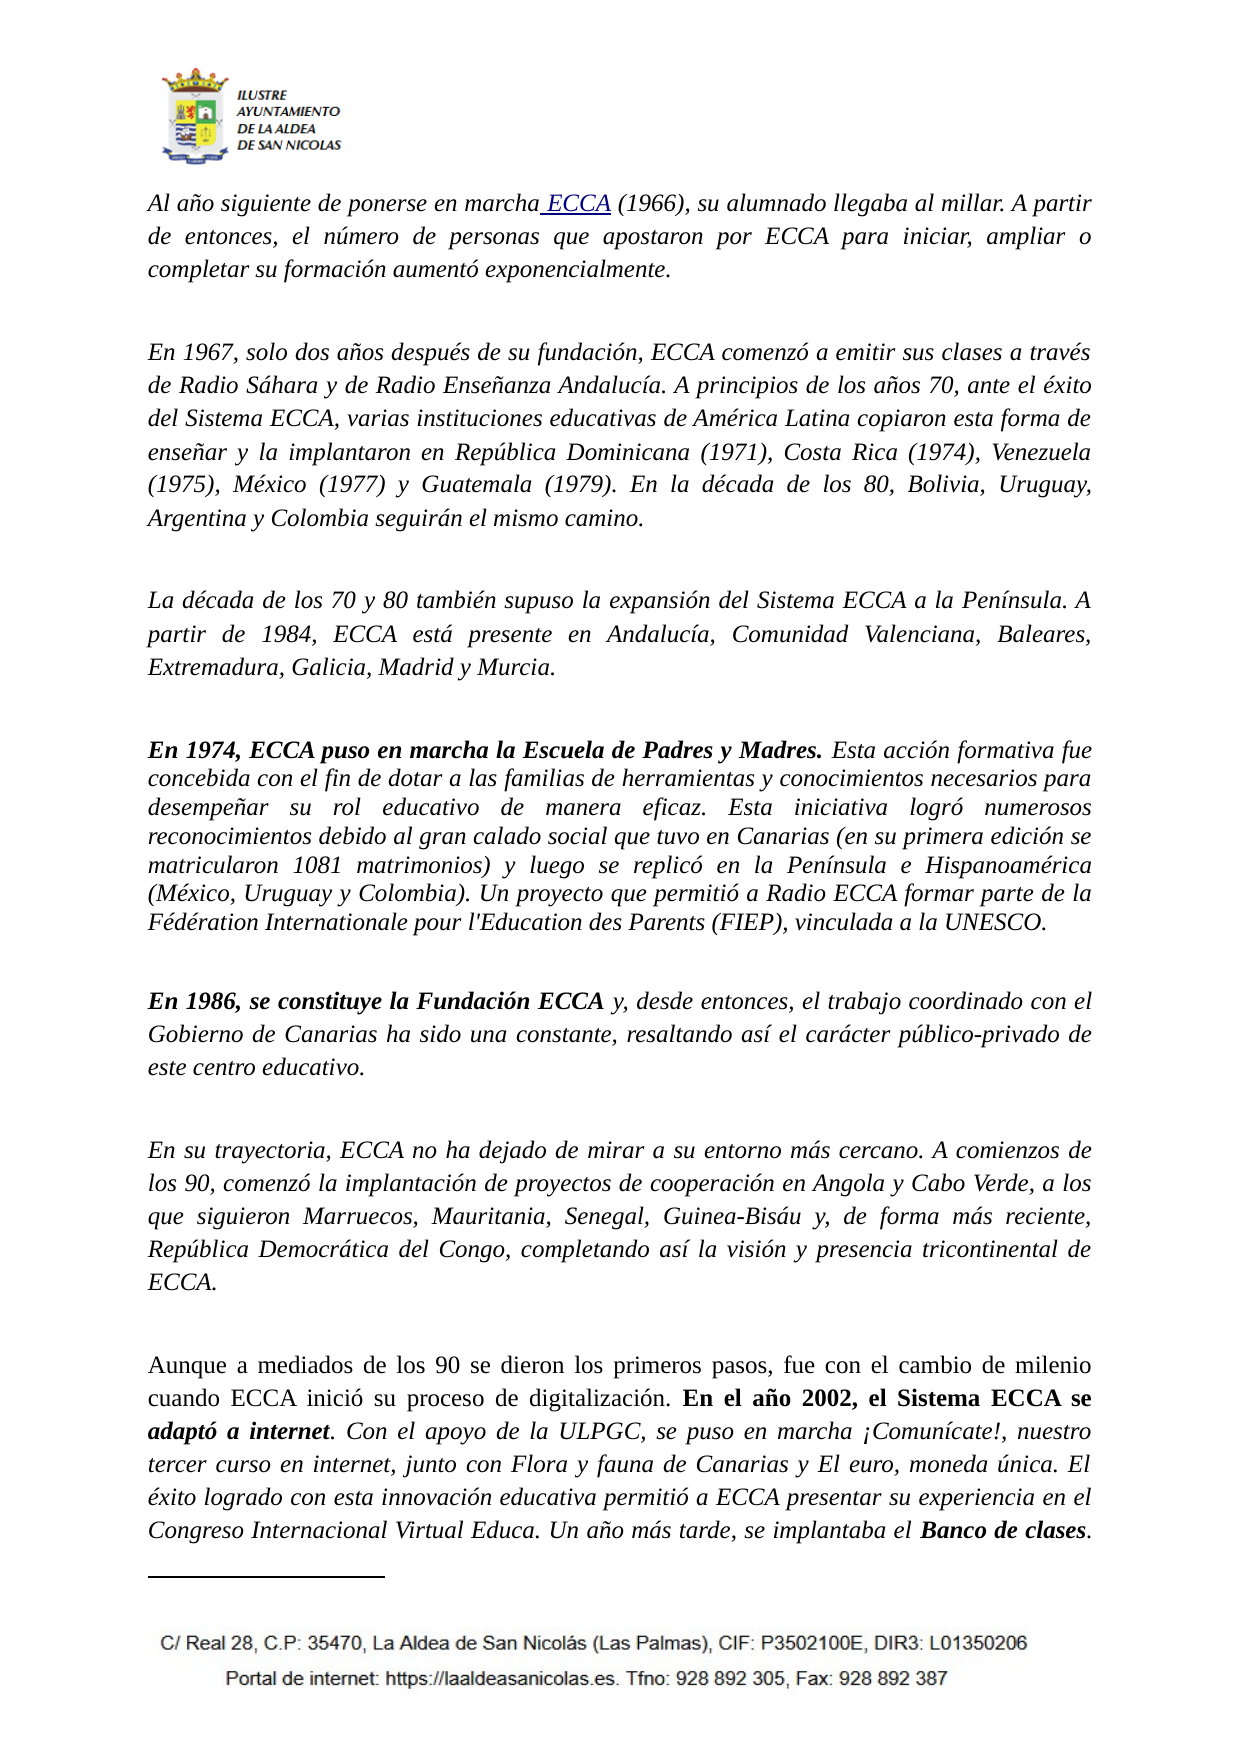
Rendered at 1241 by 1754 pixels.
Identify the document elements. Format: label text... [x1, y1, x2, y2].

picture [149, 1627, 1034, 1694]
text En 1967, solo dos años después de su fundación, ECCA comenzó a emitir sus clases a través de Radio Sáhara y de Radio Enseñanza Andalucía. A principios de los años 70, ante el éxito del Sistema ECCA, varias instituciones educativas de América Latina copiaron esta forma de enseñar y la implantaron en República Dominicana (1971), Costa Rica (1974), Venezuela (1975), México (1977) y Guatemala (1979). En la década de los 80, Bolivia, Uruguay, Argentina y Colombia seguirán el mismo camino. [148, 337, 1093, 531]
text En su trayectoria, ECCA no ha dejado de mirar a su entorno más cercano. A comienzos de los 90, comenzó la implantación de proyectos de cooperación en Angola y Cabo Verde, a los que siguieron Marruecos, Mauritania, Senegal, Guinea-Bisáu y, de forma más reciente, República Democrática del Congo, completando así la visión y presencia tricontinental de ECCA. [148, 1135, 1093, 1296]
picture [148, 60, 357, 172]
text Aunque a mediados de los 90 se dieron los primeros pasos, fue con el cambio de milenio cuando ECCA inició su proceso de digitalización. En el año 2002, el Sistema ECCA se adaptó a internet. Con el apoyo de la ULPGC, se puso en marcha ¡Comunícate!, nuestro tercer curso en internet, junto con Flora y fauna de Canarias y El euro, moneda única. El éxito logrado con esta innovación educativa permitió a ECCA presentar su experiencia en el Congreso Internacional Virtual Educa. Un año más tarde, se implantaba el Banco de clases. [148, 1350, 1093, 1544]
text En 1974, ECCA puso en marcha la Escuela de Padres y Madres. Esta acción formativa fue concebida con el fin de dotar a las familias de herramientas y conocimientos necesarios para desempeñar su rol educativo de manera eficaz. Esta iniciativa logró numerosos reconocimientos debido al gran calado social que tuvo en Canarias (en su primera edición se matricularon 1081 matrimonios) y luego se replicó en la Península e Hispanoamérica (México, Uruguay y Colombia). Un proyecto que permitió a Radio ECCA formar parte de la Fédération Internationale pour l'Education des Parents (FIEP), vinculada a la UNESCO. [148, 735, 1093, 936]
text Al año siguiente de ponerse en marcha ECCA (1966), su alumnado llegaba al millar. A partir de entonces, el número de personas que apostaron por ECCA para iniciar, ampliar o completar su formación aumentó exponencialmente. [148, 188, 1093, 283]
text En 1986, se constituye la Fundación ECCA y, desde entonces, el trabajo coordinado con el Gobierno de Canarias ha sido una constante, resaltando así el carácter público-privado de este centro educativo. [148, 986, 1093, 1081]
text La década de los 70 y 80 también supuso la expansión del Sistema ECCA a la Península. A partir de 1984, ECCA está presente en Andalucía, Comunidad Valenciana, Baleares, Extremadura, Galicia, Madrid y Murcia. [148, 586, 1093, 680]
